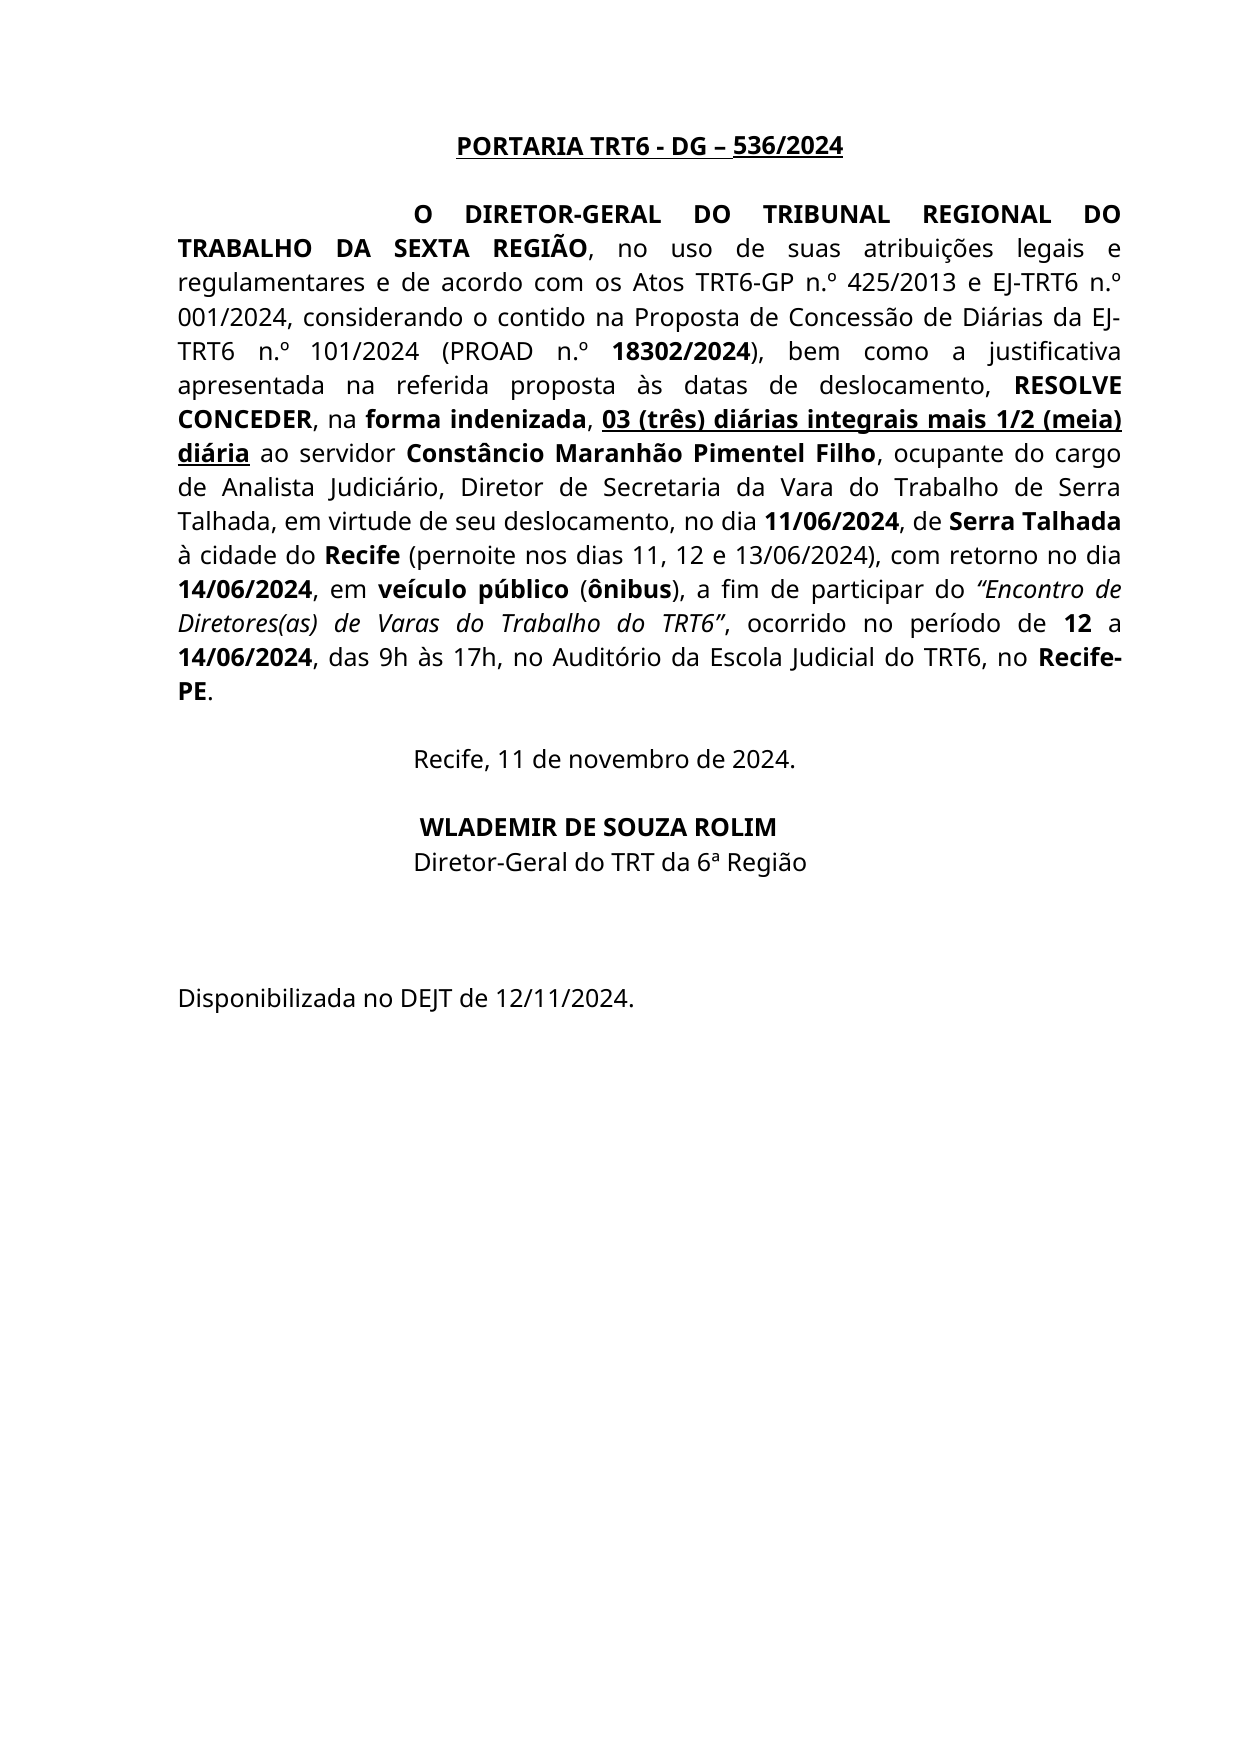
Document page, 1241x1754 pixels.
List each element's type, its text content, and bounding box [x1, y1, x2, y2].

subtitle PORTARIA TRT6 - DG – 536/2024 [177, 127, 1122, 163]
subtitle O DIRETOR-GERAL DO TRIBUNAL REGIONAL DO TRABALHO DA SEXTA REGIÃO, no uso de suas atribuições legais e regulamentares e de acordo com os Atos TRT6-GP n.º 425/2013 e EJ-TRT6 n.º 001/2024, considerando o contido na Proposta de Concessão de Diárias da EJ-TRT6 n.º 101/2024 (PROAD n.º 18302/2024), bem como a justificativa apresentada na referida proposta às datas de deslocamento, RESOLVE CONCEDER, na forma indenizada, 03 (três) diárias integrais mais 1/2 (meia) diária ao servidor Constâncio Maranhão Pimentel Filho, ocupante do cargo de Analista Judiciário, Diretor de Secretaria da Vara do Trabalho de Serra Talhada, em virtude de seu deslocamento, no dia 11/06/2024, de Serra Talhada à cidade do Recife (pernoite nos dias 11, 12 e 13/06/2024), com retorno no dia 14/06/2024, em veículo público (ônibus), a fim de participar do “Encontro de Diretores(as) de Varas do Trabalho do TRT6”, ocorrido no período de 12 a 14/06/2024, das 9h às 17h, no Auditório da Escola Judicial do TRT6, no Recife-PE. [177, 197, 1122, 708]
subtitle Disponibilizada no DEJT de 12/11/2024. [177, 980, 1122, 1014]
subtitle WLADEMIR DE SOUZA ROLIM [177, 810, 1122, 844]
subtitle Diretor-Geral do TRT da 6ª Região [177, 844, 1122, 878]
subtitle Recife, 11 de novembro de 2024. [177, 742, 1122, 776]
